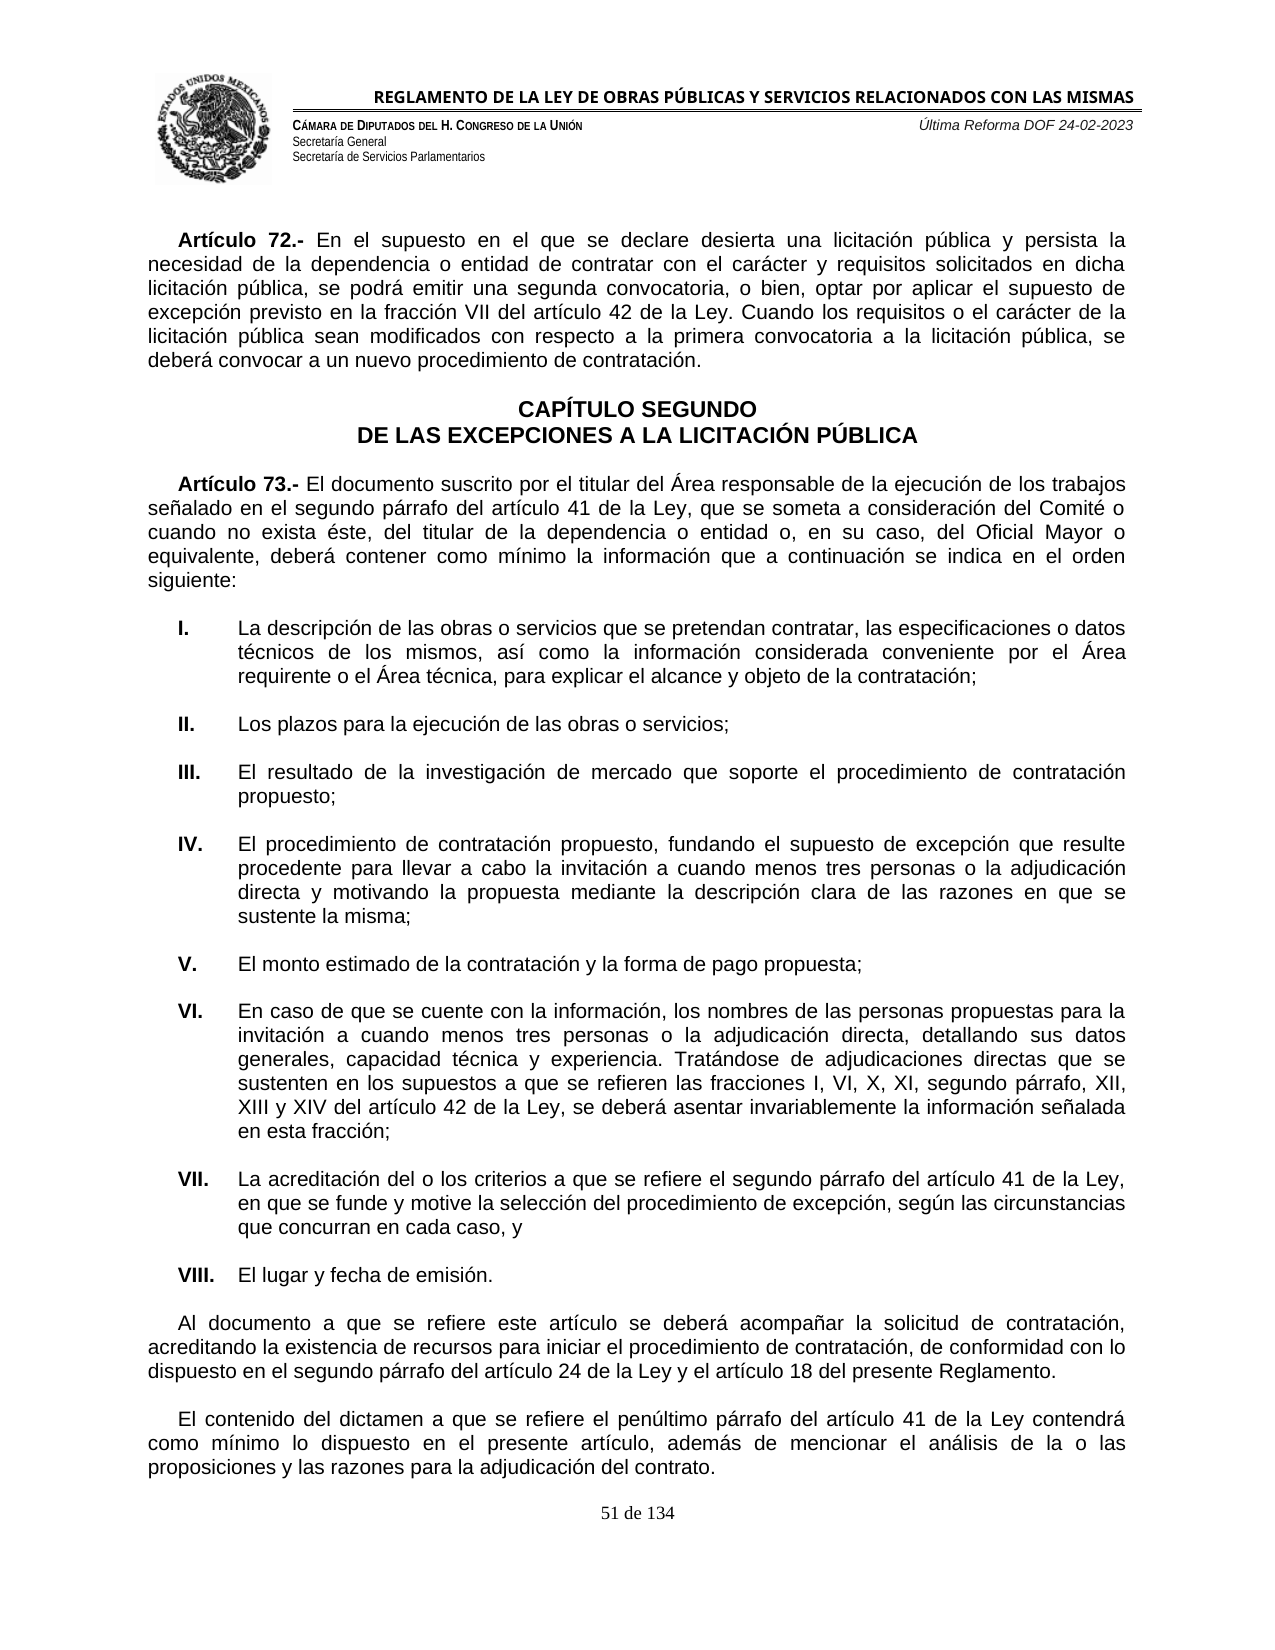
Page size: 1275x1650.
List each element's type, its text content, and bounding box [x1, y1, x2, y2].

text Artículo 72.- En el supuesto en el que se declare desierta una licitación pública y persista la necesidad de la dependencia o entidad de contratar con el carácter y requisitos solicitados en dicha licitación pública, se podrá emitir una segunda convocatoria, o bien, optar por aplicar el supuesto de excepción previsto en la fracción VII del artículo 42 de la Ley. Cuando los requisitos o el carácter de la licitación pública sean modificados con respecto a la primera convocatoria a la licitación pública, se deberá convocar a un nuevo procedimiento de contratación. [148, 228, 1127, 372]
text VII. La acreditación del o los criterios a que se refiere el segundo párrafo del artículo 41 de la Ley, en que se funde y motive la selección del procedimiento de excepción, según las circunstancias que concurran en cada caso, y [178, 1167, 1127, 1239]
text V. El monto estimado de la contratación y la forma de pago propuesta; [178, 951, 1127, 975]
text I. La descripción de las obras o servicios que se pretendan contratar, las especificaciones o datos técnicos de los mismos, así como la información considerada conveniente por el Área requirente o el Área técnica, para explicar el alcance y objeto de la contratación; [178, 616, 1127, 688]
text IV. El procedimiento de contratación propuesto, fundando el supuesto de excepción que resulte procedente para llevar a cabo la invitación a cuando menos tres personas o la adjudicación directa y motivando la propuesta mediante la descripción clara de las razones en que se sustente la misma; [178, 832, 1127, 927]
text II. Los plazos para la ejecución de las obras o servicios; [178, 712, 1127, 736]
text CAPÍTULO SEGUNDO [148, 396, 1127, 422]
text Artículo 73.- El documento suscrito por el titular del Área responsable de la ejecución de los trabajos señalado en el segundo párrafo del artículo 41 de la Ley, que se someta a consideración del Comité o cuando no exista éste, del titular de la dependencia o entidad o, en su caso, del Oficial Mayor o equivalente, deberá contener como mínimo la información que a continuación se indica en el orden siguiente: [148, 472, 1127, 592]
text El contenido del dictamen a que se refiere el penúltimo párrafo del artículo 41 de la Ley contendrá como mínimo lo dispuesto en el presente artículo, además de mencionar el análisis de la o las proposiciones y las razones para la adjudicación del contrato. [148, 1407, 1127, 1478]
text DE LAS EXCEPCIONES A LA LICITACIÓN PÚBLICA [148, 422, 1127, 448]
text III. El resultado de la investigación de mercado que soporte el procedimiento de contratación propuesto; [178, 760, 1127, 808]
text Al documento a que se refiere este artículo se deberá acompañar la solicitud de contratación, acreditando la existencia de recursos para iniciar el procedimiento de contratación, de conformidad con lo dispuesto en el segundo párrafo del artículo 24 de la Ley y el artículo 18 del presente Reglamento. [148, 1311, 1127, 1383]
text VIII. El lugar y fecha de emisión. [178, 1263, 1127, 1287]
text VI. En caso de que se cuente con la información, los nombres de las personas propuestas para la invitación a cuando menos tres personas o la adjudicación directa, detallando sus datos generales, capacidad técnica y experiencia. Tratándose de adjudicaciones directas que se sustenten en los supuestos a que se refieren las fracciones I, VI, X, XI, segundo párrafo, XII, XIII y XIV del artículo 42 de la Ley, se deberá asentar invariablemente la información señalada en esta fracción; [178, 999, 1127, 1143]
